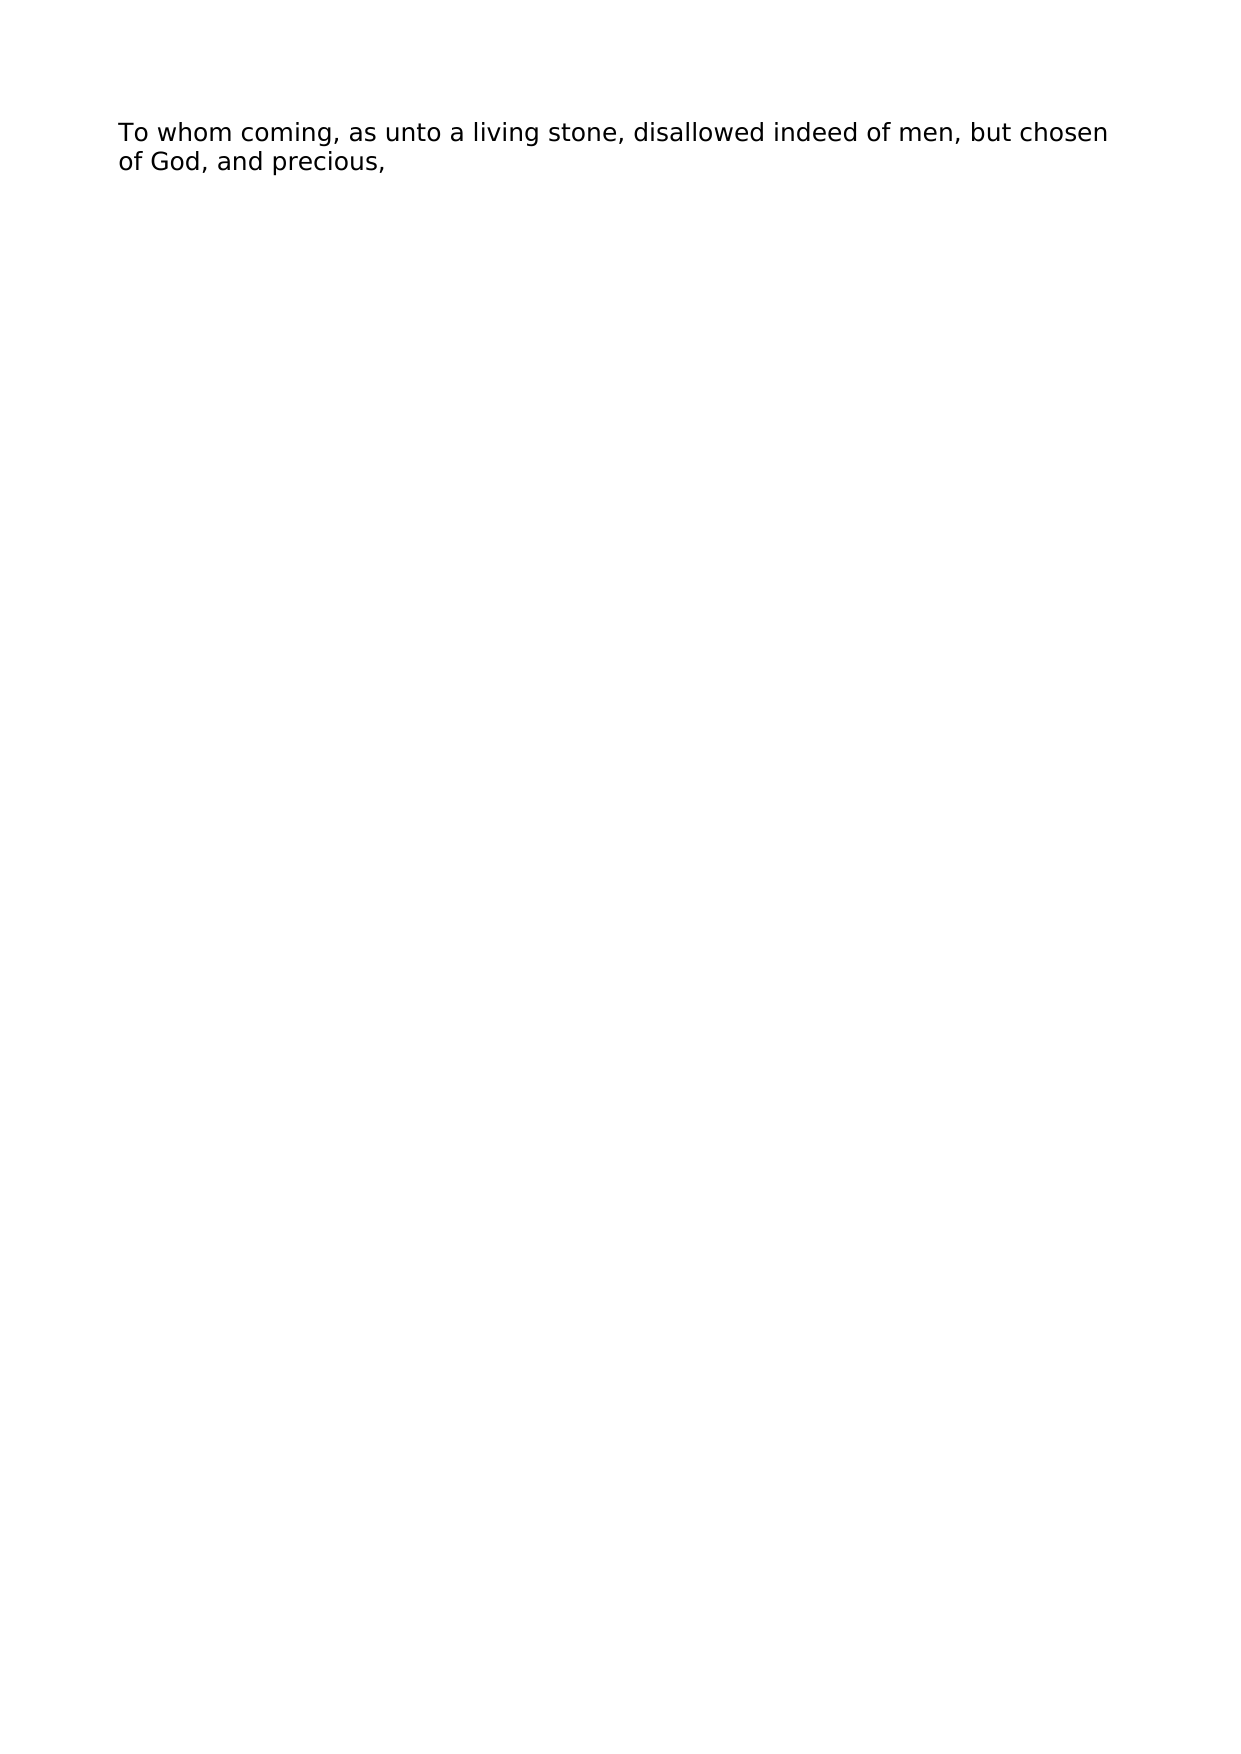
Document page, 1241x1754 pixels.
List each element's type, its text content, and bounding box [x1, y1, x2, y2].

text To whom coming, as unto a living stone, disallowed indeed of men, but chosen of God, and precious, [118, 118, 1122, 176]
